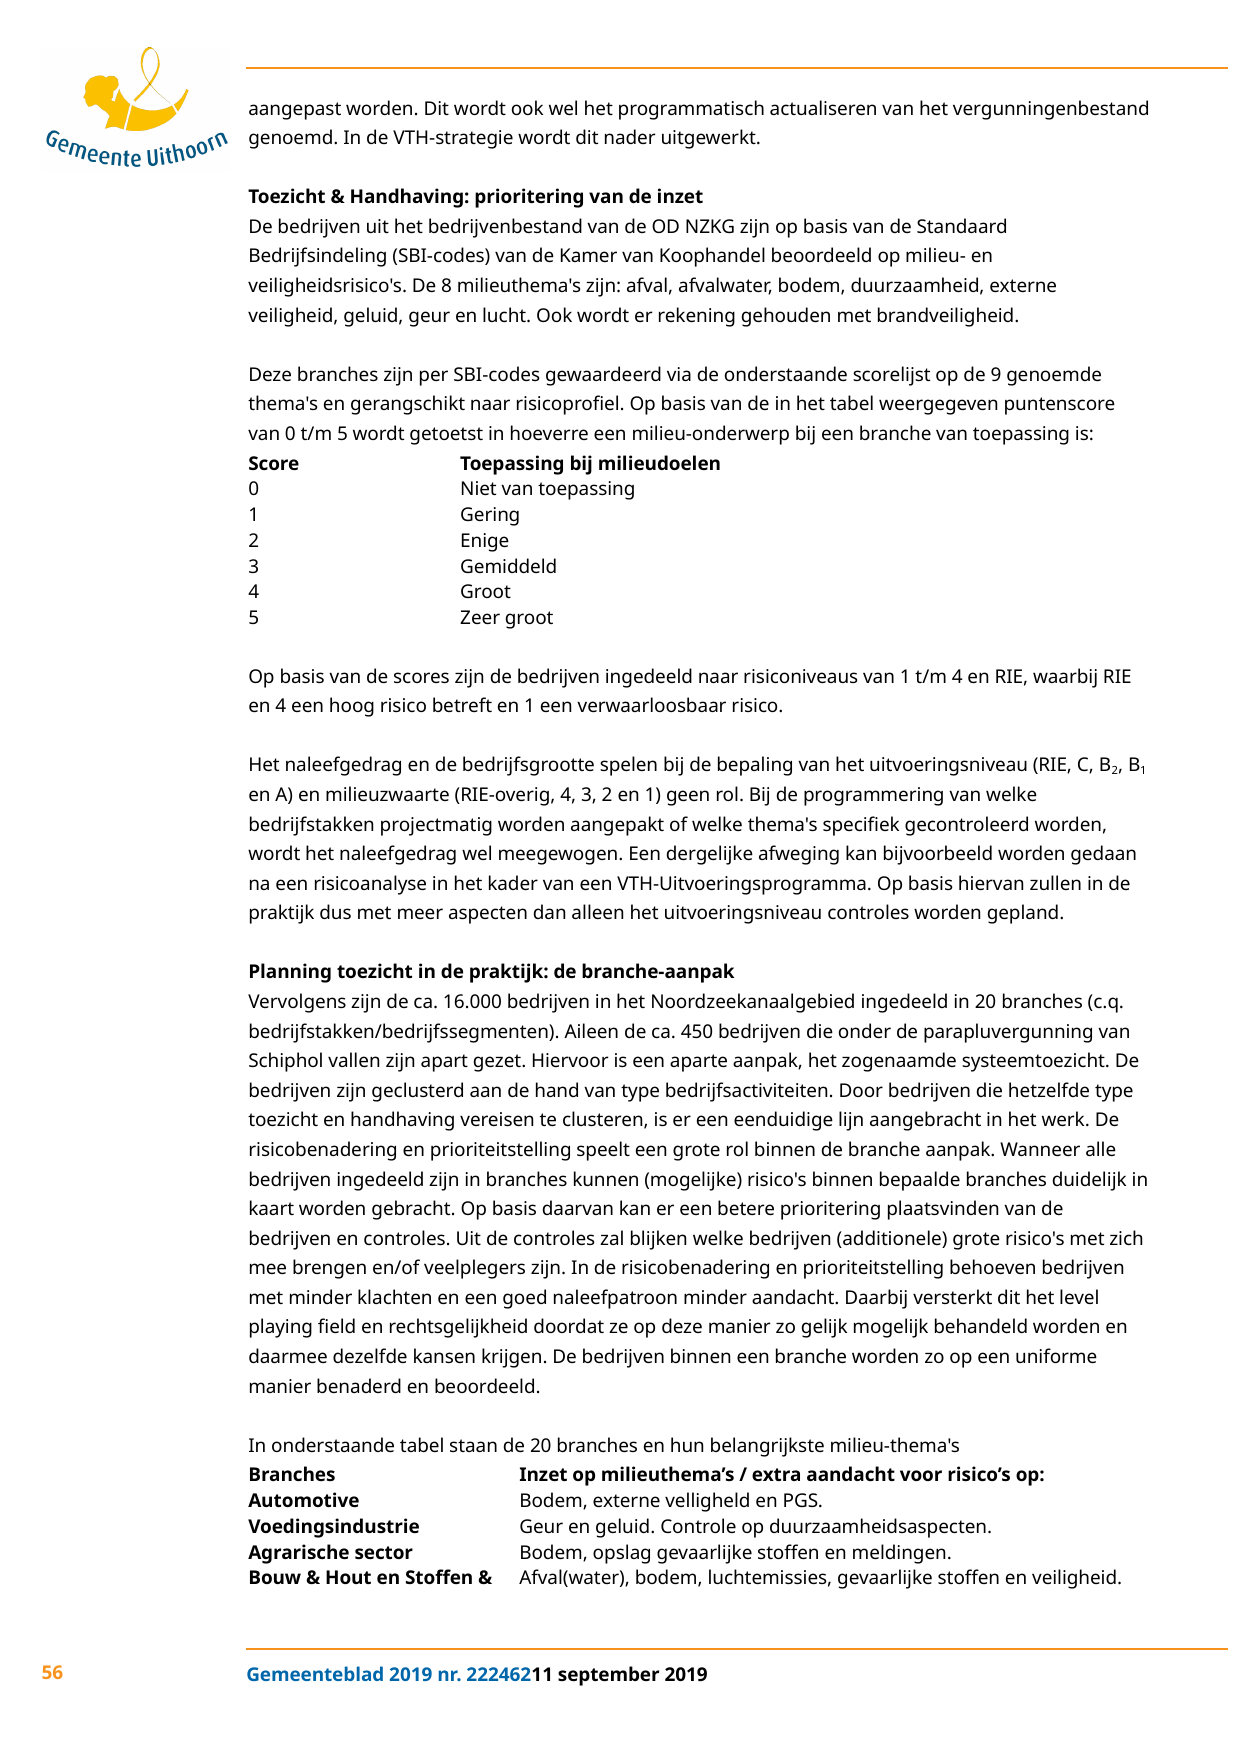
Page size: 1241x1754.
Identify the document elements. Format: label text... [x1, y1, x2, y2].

text Het naleefgedrag en de bedrijfsgrootte spelen bij de bepaling van het uitvoeringsniveau (RIE, C, B2, B1 en A) en milieuzwaarte (RIE-overig, 4, 3, 2 en 1) geen rol. Bij de programmering van welke bedrijfstakken projectmatig worden aangepakt of welke thema's specifiek gecontroleerd worden, wordt het naleefgedrag wel meegewogen. Een dergelijke afweging kan bijvoorbeeld worden gedaan na een risicoanalyse in het kader van een VTH-Uitvoeringsprogramma. Op basis hiervan zullen in de praktijk dus met meer aspecten dan alleen het uitvoeringsniveau controles worden gepland. [248, 752, 1152, 925]
table_header Score [248, 450, 460, 476]
table_cell Bouw & Hout en Stoffen & [248, 1565, 519, 1590]
table_cell Groot [460, 579, 1152, 604]
table_header Toepassing bij milieudoelen [460, 450, 1152, 476]
text Toezicht & Handhaving: prioritering van de inzet [248, 183, 1152, 209]
table_cell Voedingsindustrie [248, 1513, 519, 1539]
table_cell Enige [460, 527, 1152, 553]
text In onderstaande tabel staan de 20 branches en hun belangrijkste milieu-thema's [248, 1432, 1152, 1458]
text aangepast worden. Dit wordt ook wel het programmatisch actualiseren van het vergunningenbestand genoemd. In de VTH-strategie wordt dit nader uitgewerkt. [248, 95, 1152, 150]
table_cell Gemiddeld [460, 553, 1152, 578]
table_header Inzet op milieuthema’s / extra aandacht voor risico’s op: [519, 1462, 1152, 1487]
text Planning toezicht in de praktijk: de branche-aanpak [248, 959, 1152, 984]
table_header Branches [248, 1462, 519, 1487]
table_cell Zeer groot [460, 604, 1152, 630]
table_cell 0 [248, 476, 460, 501]
table_cell Niet van toepassing [460, 476, 1152, 501]
table_cell Gering [460, 501, 1152, 527]
picture [41, 47, 231, 172]
text Vervolgens zijn de ca. 16.000 bedrijven in het Noordzeekanaalgebied ingedeeld in 20 branches (c.q. bedrijfstakken/bedrijfssegmenten). Aileen de ca. 450 bedrijven die onder de parapluvergunning van Schiphol vallen zijn apart gezet. Hiervoor is een aparte aanpak, het zogenaamde systeemtoezicht. De bedrijven zijn geclusterd aan de hand van type bedrijfsactiviteiten. Door bedrijven die hetzelfde type toezicht en handhaving vereisen te clusteren, is er een eenduidige lijn aangebracht in het werk. De risicobenadering en prioriteitstelling speelt een grote rol binnen de branche aanpak. Wanneer alle bedrijven ingedeeld zijn in branches kunnen (mogelijke) risico's binnen bepaalde branches duidelijk in kaart worden gebracht. Op basis daarvan kan er een betere prioritering plaatsvinden van de bedrijven en controles. Uit de controles zal blijken welke bedrijven (additionele) grote risico's met zich mee brengen en/of veelplegers zijn. In de risicobenadering en prioriteitstelling behoeven bedrijven met minder klachten en een goed naleefpatroon minder aandacht. Daarbij versterkt dit het level playing field en rechtsgelijkheid doordat ze op deze manier zo gelijk mogelijk behandeld worden en daarmee dezelfde kansen krijgen. De bedrijven binnen een branche worden zo op een uniforme manier benaderd en beoordeeld. [248, 988, 1152, 1398]
text Op basis van de scores zijn de bedrijven ingedeeld naar risiconiveaus van 1 t/m 4 en RIE, waarbij RIE en 4 een hoog risico betreft en 1 een verwaarloosbaar risico. [248, 663, 1152, 718]
table_cell Automotive [248, 1488, 519, 1513]
table_cell 5 [248, 604, 460, 630]
text De bedrijven uit het bedrijvenbestand van de OD NZKG zijn op basis van de Standaard Bedrijfsindeling (SBI-codes) van de Kamer van Koophandel beoordeeld op milieu- en veiligheidsrisico's. De 8 milieuthema's zijn: afval, afvalwater, bodem, duurzaamheid, externe veiligheid, geluid, geur en lucht. Ook wordt er rekening gehouden met brandveiligheid. [248, 213, 1152, 328]
table_cell Agrarische sector [248, 1539, 519, 1564]
table_cell Afval(water), bodem, luchtemissies, gevaarlijke stoffen en veiligheid. [519, 1565, 1152, 1590]
table_cell Bodem, externe velligheld en PGS. [519, 1488, 1152, 1513]
table_cell Bodem, opslag gevaarlijke stoffen en meldingen. [519, 1539, 1152, 1564]
table_cell 1 [248, 501, 460, 527]
table_cell 4 [248, 579, 460, 604]
table_cell Geur en geluid. Controle op duurzaamheidsaspecten. [519, 1513, 1152, 1539]
table_cell 2 [248, 527, 460, 553]
text Deze branches zijn per SBI-codes gewaardeerd via de onderstaande scorelijst op de 9 genoemde thema's en gerangschikt naar risicoprofiel. Op basis van de in het tabel weergegeven puntenscore van 0 t/m 5 wordt getoetst in hoeverre een milieu-onderwerp bij een branche van toepassing is: [248, 361, 1152, 446]
table_cell 3 [248, 553, 460, 578]
